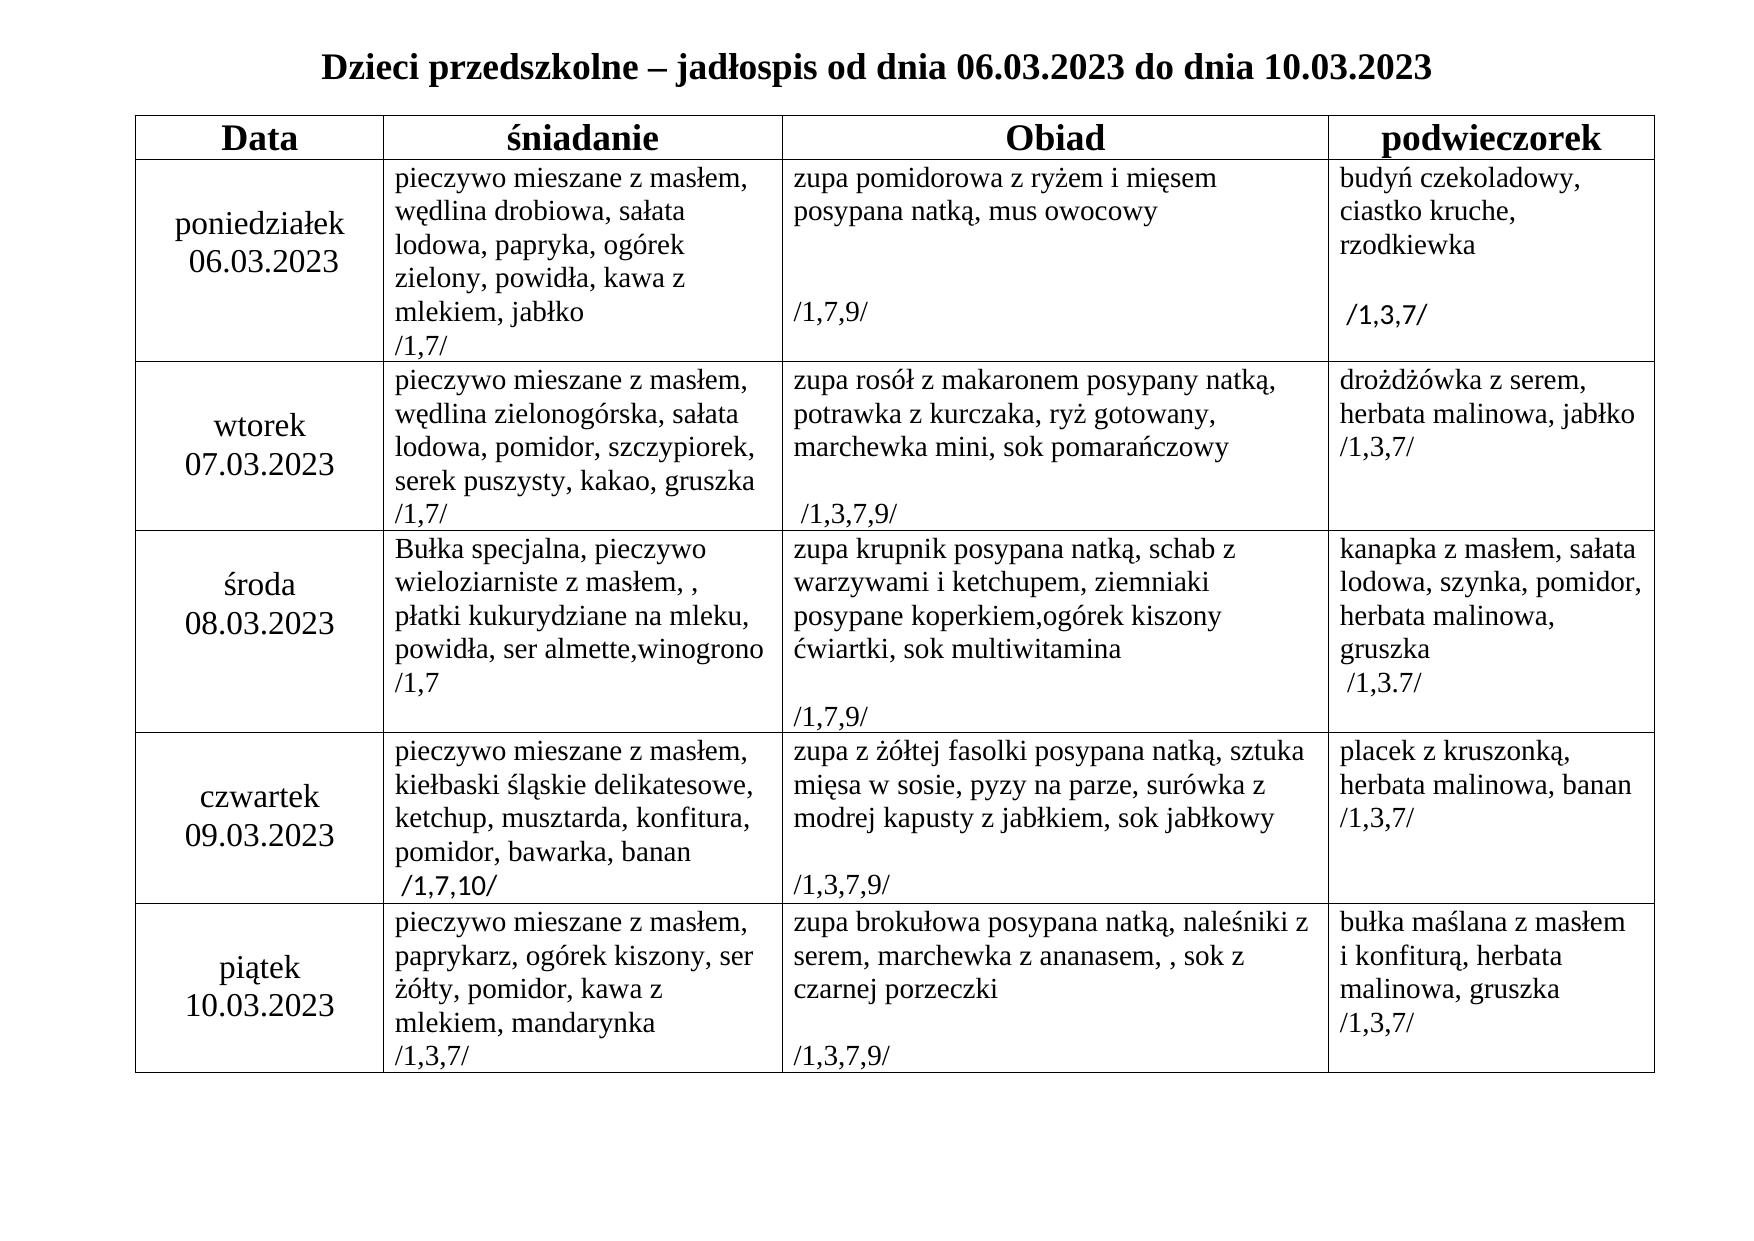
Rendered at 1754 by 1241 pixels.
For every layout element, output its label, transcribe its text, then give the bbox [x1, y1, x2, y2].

table_cell placek z kruszonką, herbata malinowa, banan /1,3,7/ [1329, 733, 1654, 903]
table_cell zupa krupnik posypana natką, schab z warzywami i ketchupem, ziemniaki posypane koperkiem,ogórek kiszony ćwiartki, sok multiwitamina /1,7,9/ [783, 531, 1328, 732]
table_cell czwartek 09.03.2023 [136, 733, 383, 903]
table_cell pieczywo mieszane z masłem, wędlina zielonogórska, sałata lodowa, pomidor, szczypiorek, serek puszysty, kakao, gruszka /1,7/ [384, 362, 782, 530]
table_cell poniedziałek 06.03.2023 [136, 160, 383, 361]
table_header śniadanie [384, 116, 782, 159]
table_cell bułka maślana z masłem i konfiturą, herbata malinowa, gruszka /1,3,7/ [1329, 904, 1654, 1072]
table_cell pieczywo mieszane z masłem, kiełbaski śląskie delikatesowe, ketchup, musztarda, konfitura, pomidor, bawarka, banan /1,7,10/ [384, 733, 782, 903]
table_header Data [136, 116, 383, 159]
table_cell budyń czekoladowy, ciastko kruche, rzodkiewka /1,3,7/ [1329, 160, 1654, 361]
table_cell kanapka z masłem, sałata lodowa, szynka, pomidor, herbata malinowa, gruszka /1,3.7/ [1329, 531, 1654, 732]
table_cell drożdżówka z serem, herbata malinowa, jabłko /1,3,7/ [1329, 362, 1654, 530]
table_cell środa 08.03.2023 [136, 531, 383, 732]
table_cell Bułka specjalna, pieczywo wieloziarniste z masłem, , płatki kukurydziane na mleku, powidła, ser almette,winogrono /1,7 [384, 531, 782, 732]
table_cell pieczywo mieszane z masłem, paprykarz, ogórek kiszony, ser żółty, pomidor, kawa z mlekiem, mandarynka /1,3,7/ [384, 904, 782, 1072]
table_cell zupa brokułowa posypana natką, naleśniki z serem, marchewka z ananasem, , sok z czarnej porzeczki /1,3,7,9/ [783, 904, 1328, 1072]
table_cell pieczywo mieszane z masłem, wędlina drobiowa, sałata lodowa, papryka, ogórek zielony, powidła, kawa z mlekiem, jabłko /1,7/ [384, 160, 782, 361]
table_header podwieczorek [1329, 116, 1654, 159]
table_cell wtorek 07.03.2023 [136, 362, 383, 530]
table_cell zupa z żółtej fasolki posypana natką, sztuka mięsa w sosie, pyzy na parze, surówka z modrej kapusty z jabłkiem, sok jabłkowy /1,3,7,9/ [783, 733, 1328, 903]
text Dzieci przedszkolne – jadłospis od dnia 06.03.2023 do dnia 10.03.2023 [148, 44, 1606, 87]
table_cell zupa rosół z makaronem posypany natką, potrawka z kurczaka, ryż gotowany, marchewka mini, sok pomarańczowy /1,3,7,9/ [783, 362, 1328, 530]
table_cell zupa pomidorowa z ryżem i mięsem posypana natką, mus owocowy /1,7,9/ [783, 160, 1328, 361]
table_header Obiad [783, 116, 1328, 159]
table_cell piątek 10.03.2023 [136, 904, 383, 1072]
